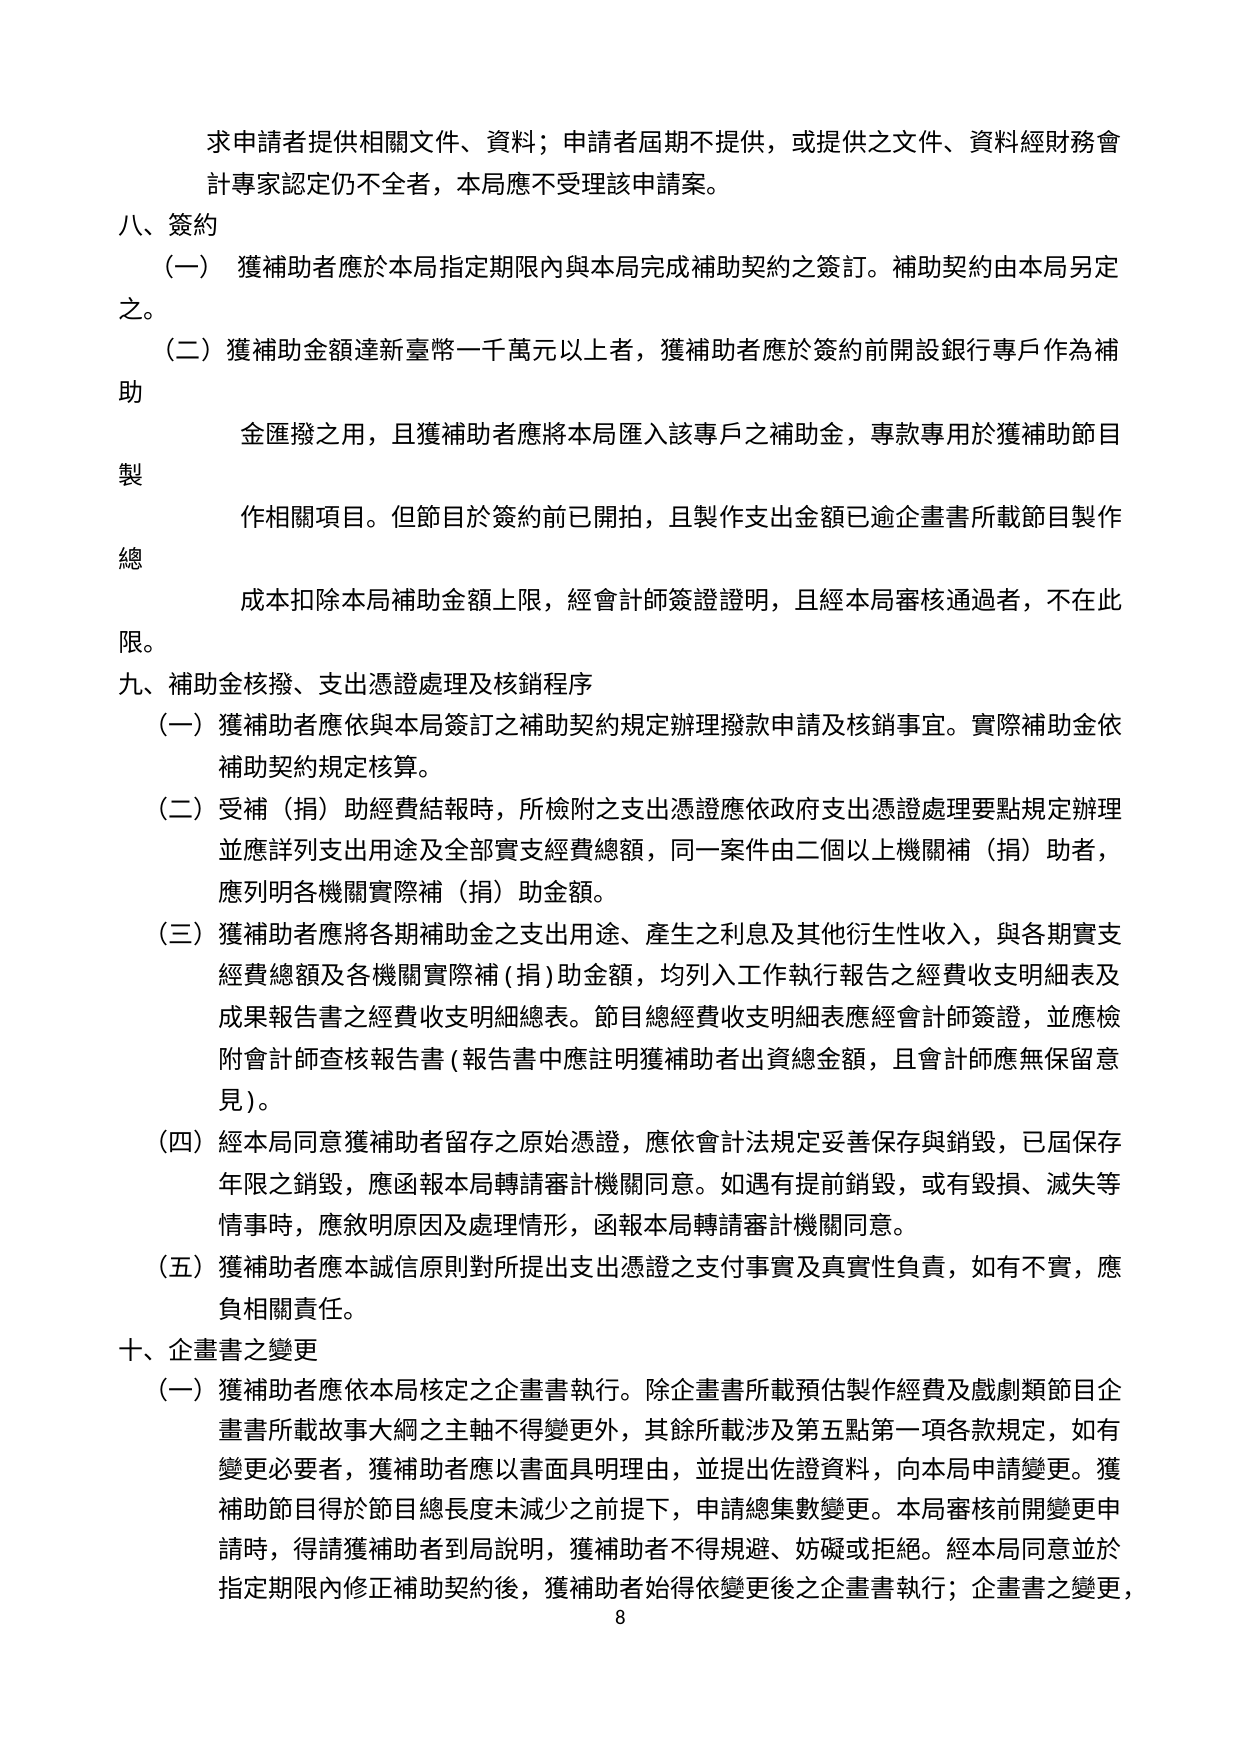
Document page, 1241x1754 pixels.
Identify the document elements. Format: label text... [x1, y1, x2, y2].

text （一）獲補助者應依與本局簽訂之補助契約規定辦理撥款申請及核銷事宜。實際補助金依補助契約規定核算。 [143, 701, 1122, 785]
text （一） 獲補助者應於本局指定期限內與本局完成補助契約之簽訂。補助契約由本局另定之。 [118, 243, 1122, 326]
text （二）受補（捐）助經費結報時，所檢附之支出憑證應依政府支出憑證處理要點規定辦理，並應詳列支出用途及全部實支經費總額，同一案件由二個以上機關補（捐）助者，應列明各機關實際補（捐）助金額。 [143, 785, 1122, 910]
text （二）獲補助金額達新臺幣一千萬元以上者，獲補助者應於簽約前開設銀行專戶作為補助 [118, 326, 1122, 410]
text 求申請者提供相關文件、資料；申請者屆期不提供，或提供之文件、資料經財務會計專家認定仍不全者，本局應不受理該申請案。 [133, 118, 1122, 201]
text 成本扣除本局補助金額上限，經會計師簽證證明，且經本局審核通過者，不在此限。 [118, 576, 1122, 660]
text 金匯撥之用，且獲補助者應將本局匯入該專戶之補助金，專款專用於獲補助節目製 [118, 410, 1122, 493]
text （五）獲補助者應本誠信原則對所提出支出憑證之支付事實及真實性負責，如有不實，應負相關責任。 [143, 1243, 1122, 1326]
text （三）獲補助者應將各期補助金之支出用途、產生之利息及其他衍生性收入，與各期實支經費總額及各機關實際補(捐)助金額，均列入工作執行報告之經費收支明細表及成果報告書之經費收支明細總表。節目總經費收支明細表應經會計師簽證，並應檢附會計師查核報告書(報告書中應註明獲補助者出資總金額，且會計師應無保留意見)。 [143, 910, 1122, 1118]
text 八、簽約 [118, 201, 1122, 243]
text 九、補助金核撥、支出憑證處理及核銷程序 [118, 660, 1122, 701]
text 十、企畫書之變更 [118, 1326, 1122, 1368]
text 作相關項目。但節目於簽約前已開拍，且製作支出金額已逾企畫書所載節目製作總 [118, 493, 1122, 576]
text （四）經本局同意獲補助者留存之原始憑證，應依會計法規定妥善保存與銷毀，已屆保存年限之銷毀，應函報本局轉請審計機關同意。如遇有提前銷毀，或有毀損、滅失等情事時，應敘明原因及處理情形，函報本局轉請審計機關同意。 [143, 1118, 1122, 1243]
text （一）獲補助者應依本局核定之企畫書執行。除企畫書所載預估製作經費及戲劇類節目企畫書所載故事大綱之主軸不得變更外，其餘所載涉及第五點第一項各款規定，如有變更必要者，獲補助者應以書面具明理由，並提出佐證資料，向本局申請變更。獲補助節目得於節目總長度未減少之前提下，申請總集數變更。本局審核前開變更申請時，得請獲補助者到局說明，獲補助者不得規避、妨礙或拒絕。經本局同意並於指定期限內修正補助契約後，獲補助者始得依變更後之企畫書執行；企畫書之變更，除第二項及第二款另有規定外，變更以二次為限。 [143, 1368, 1122, 1606]
